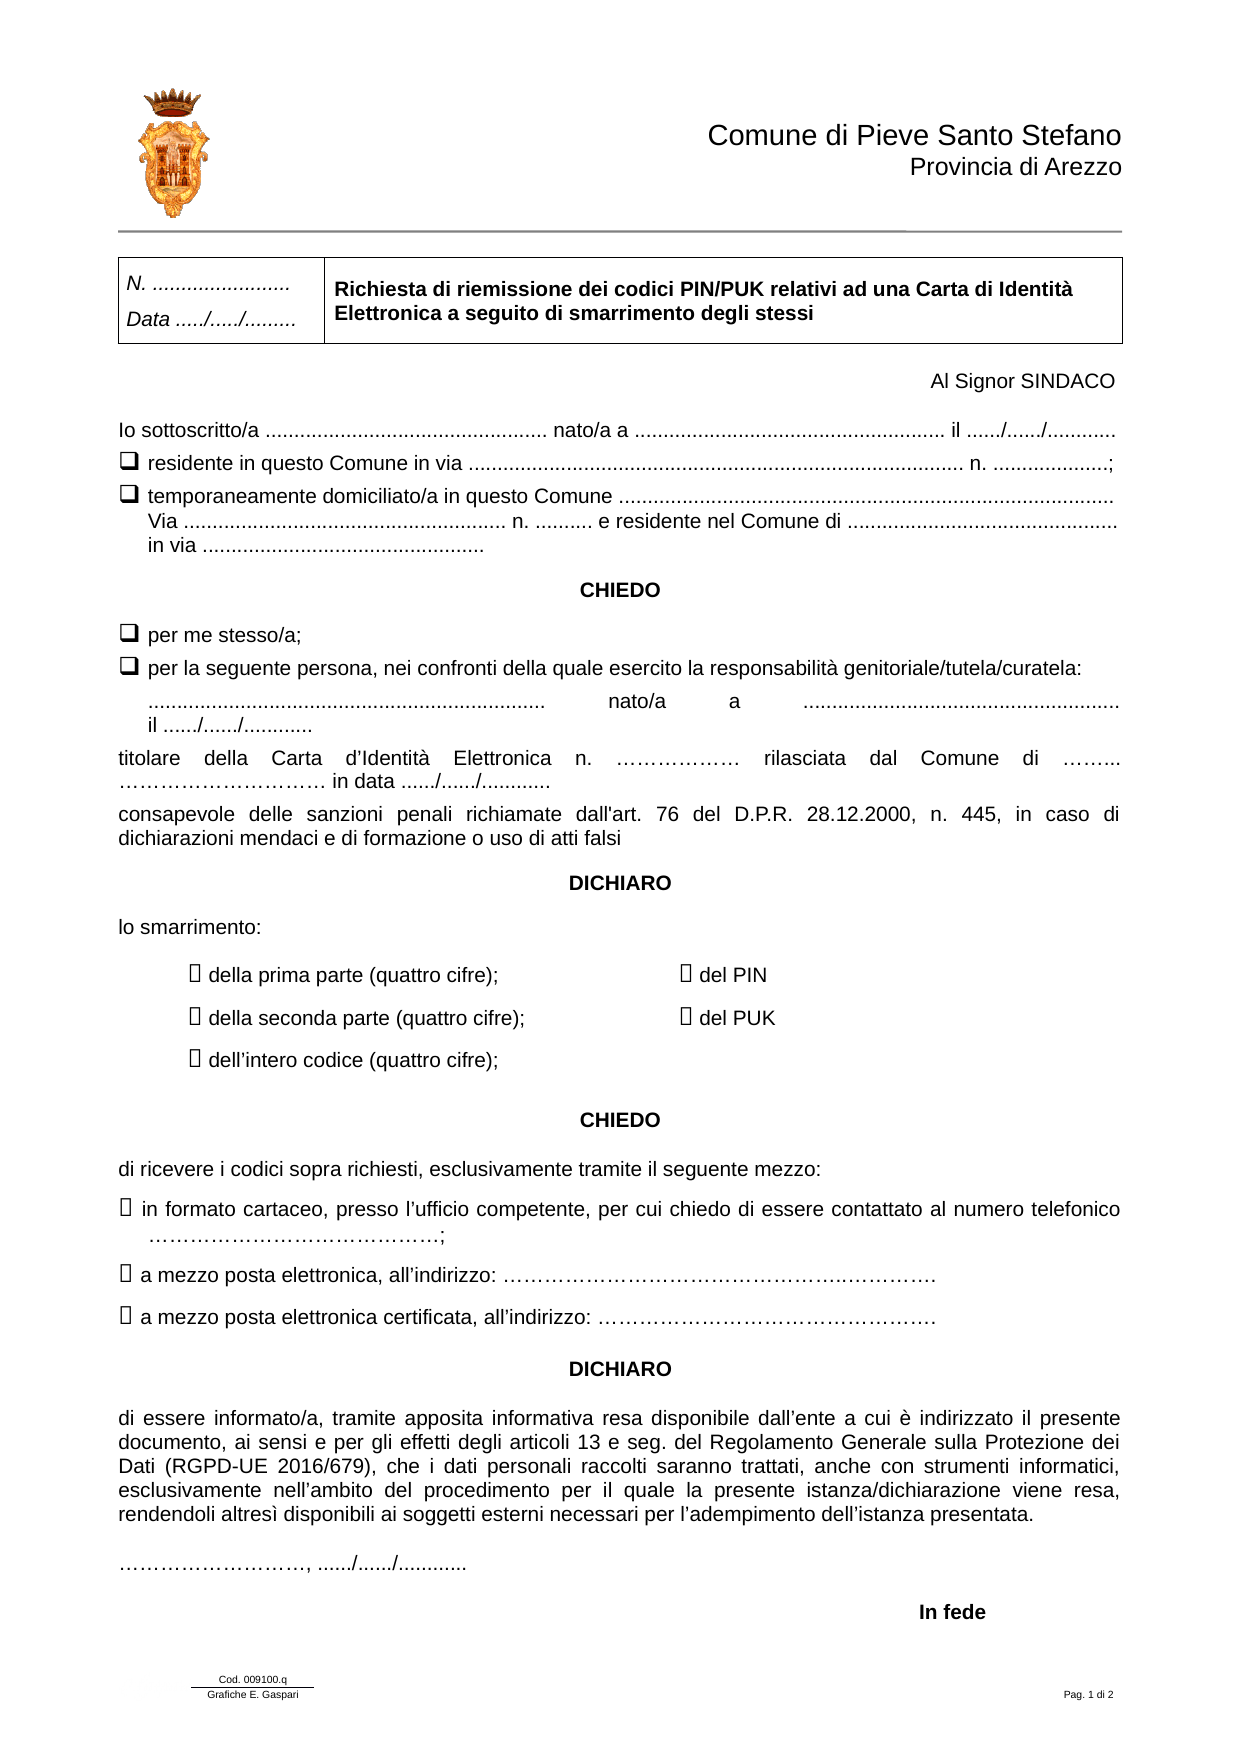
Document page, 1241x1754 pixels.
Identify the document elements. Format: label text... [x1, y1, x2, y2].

text DICHIARO [118, 870, 1122, 894]
text di ricevere i codici sopra richiesti, esclusivamente tramite il seguente mezzo: [118, 1157, 1122, 1181]
table_header  della prima parte (quattro cifre);  della seconda parte (quattro cifre);  dell’intero codice (quattro cifre); [117, 948, 618, 1083]
text CHIEDO [118, 578, 1122, 602]
text Comune di Pieve Santo Stefano [224, 118, 1122, 152]
text  per la seguente persona, nei confronti della quale esercito la responsabilità genitoriale/tutela/curatela: [118, 656, 1122, 681]
text  per me stesso/a; [118, 622, 1122, 647]
text  a mezzo posta elettronica certificata, all’indirizzo: …………………………………………. [118, 1298, 1122, 1332]
picture [122, 87, 224, 219]
text  temporaneamente domiciliato/a in questo Comune ...................................................................................... Via ........................................................ n. .......... e residente nel Comune di ............................................... in via ................................................. [118, 484, 1122, 557]
text ………………………, ....../....../............ [118, 1551, 1122, 1575]
text lo smarrimento: [118, 915, 1122, 939]
table_header  del PIN  del PUK [619, 948, 1120, 1083]
text Provincia di Arezzo [224, 152, 1122, 180]
text In fede [783, 1600, 1122, 1624]
text CHIEDO [118, 1108, 1122, 1132]
text  a mezzo posta elettronica, all’indirizzo: …………………………………………..…………. [118, 1256, 1122, 1289]
text Io sottoscritto/a ................................................. nato/a a ...................................................... il ....../....../............ [118, 418, 1122, 442]
text  residente in questo Comune in via ...................................................................................... n. ....................; [118, 451, 1122, 476]
text  in formato cartaceo, presso l’ufficio competente, per cui chiedo di essere contattato al numero telefonico ……………………………………; [118, 1189, 1122, 1247]
text di essere informato/a, tramite apposita informativa resa disponibile dall’ente a cui è indirizzato il presente documento, ai sensi e per gli effetti degli articoli 13 e seg. del Regolamento Generale sulla Protezione dei Dati (RGPD-UE 2016/679), che i dati personali raccolti saranno trattati, anche con strumenti informatici, esclusivamente nell’ambito del procedimento per il quale la presente istanza/dichiarazione viene resa, rendendoli altresì disponibili ai soggetti esterni necessari per l’adempimento dell’istanza presentata. [118, 1406, 1122, 1526]
text DICHIARO [118, 1357, 1122, 1381]
text consapevole delle sanzioni penali richiamate dall'art. 76 del D.P.R. 28.12.2000, n. 445, in caso di dichiarazioni mendaci e di formazione o uso di atti falsi [118, 802, 1122, 849]
text ..................................................................... nato/a a ....................................................... il ....../....../............ [148, 689, 1122, 737]
table_header Richiesta di riemissione dei codici PIN/PUK relativi ad una Carta di Identità Elettronica a seguito di smarrimento degli stessi [325, 258, 1122, 343]
text titolare della Carta d’Identità Elettronica n. ……………… rilasciata dal Comune di ……...………………………… in data ....../....../............ [118, 745, 1122, 793]
table_header N. ........................ Data ...../...../......... [119, 258, 324, 343]
text Al Signor SINDACO [118, 369, 1122, 393]
